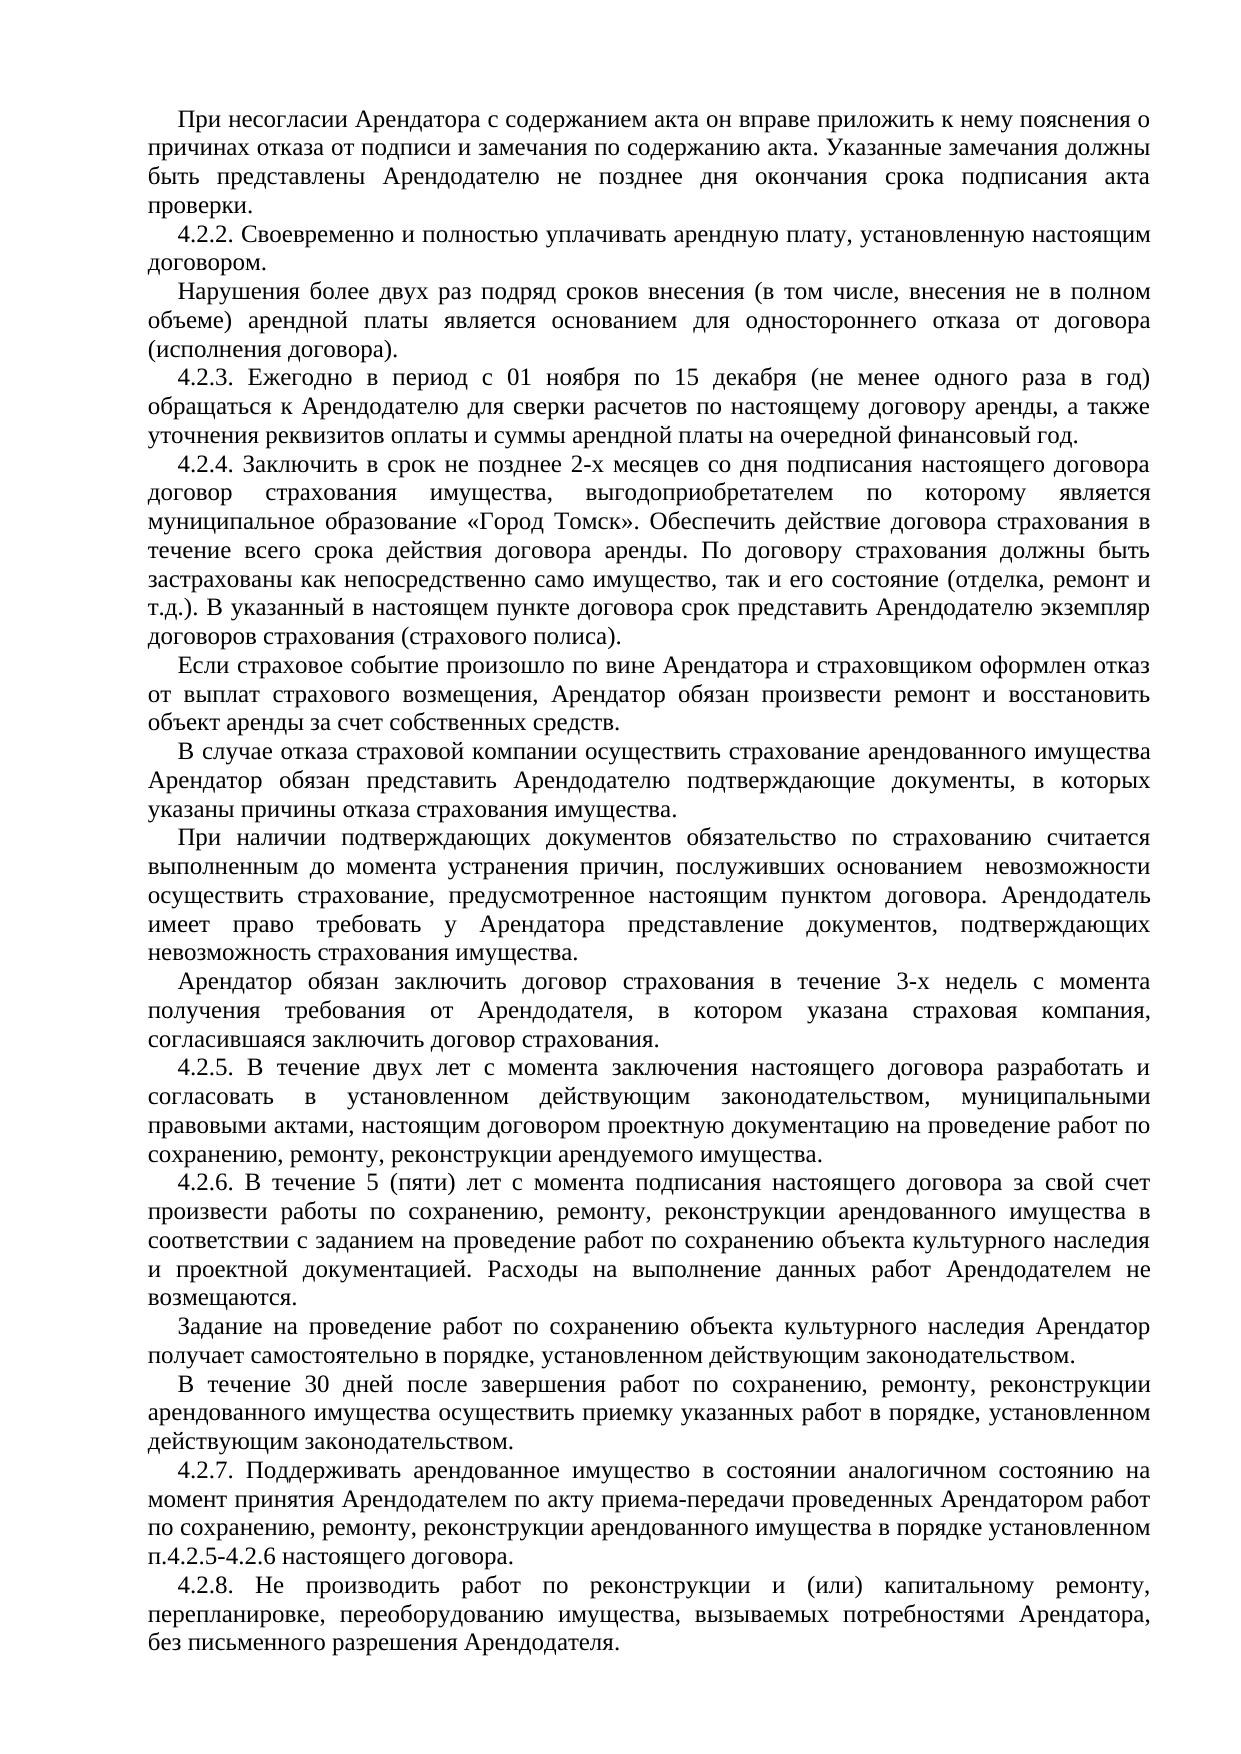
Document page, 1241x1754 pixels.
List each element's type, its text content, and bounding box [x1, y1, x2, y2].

text Если страховое событие произошло по вине Арендатора и страховщиком оформлен отказ от выплат страхового возмещения, Арендатор обязан произвести ремонт и восстановить объект аренды за счет собственных средств. [148, 650, 1152, 736]
text Нарушения более двух раз подряд сроков внесения (в том числе, внесения не в полном объеме) арендной платы является основанием для одностороннего отказа от договора (исполнения договора). [148, 276, 1152, 362]
text При несогласии Арендатора с содержанием акта он вправе приложить к нему пояснения о причинах отказа от подписи и замечания по содержанию акта. Указанные замечания должны быть представлены Арендодателю не позднее дня окончания срока подписания акта проверки. [148, 104, 1152, 219]
text 4.2.7. Поддерживать арендованное имущество в состоянии аналогичном состоянию на момент принятия Арендодателем по акту приема-передачи проведенных Арендатором работ по сохранению, ремонту, реконструкции арендованного имущества в порядке установленном п.4.2.5-4.2.6 настоящего договора. [148, 1455, 1152, 1570]
text Задание на проведение работ по сохранению объекта культурного наследия Арендатор получает самостоятельно в порядке, установленном действующим законодательством. [148, 1311, 1152, 1369]
text 4.2.8. Не производить работ по реконструкции и (или) капитальному ремонту, перепланировке, переоборудованию имущества, вызываемых потребностями Арендатора, без письменного разрешения Арендодателя. [148, 1570, 1152, 1656]
text 4.2.4. Заключить в срок не позднее 2-х месяцев со дня подписания настоящего договора договор страхования имущества, выгодоприобретателем по которому является муниципальное образование «Город Томск». Обеспечить действие договора страхования в течение всего срока действия договора аренды. По договору страхования должны быть застрахованы как непосредственно само имущество, так и его состояние (отделка, ремонт и т.д.). В указанный в настоящем пункте договора срок представить Арендодателю экземпляр договоров страхования (страхового полиса). [148, 449, 1152, 650]
text Арендатор обязан заключить договор страхования в течение 3-х недель с момента получения требования от Арендодателя, в котором указана страховая компания, согласившаяся заключить договор страхования. [148, 966, 1152, 1052]
text 4.2.3. Ежегодно в период с 01 ноября по 15 декабря (не менее одного раза в год) обращаться к Арендодателю для сверки расчетов по настоящему договору аренды, а также уточнения реквизитов оплаты и суммы арендной платы на очередной финансовый год. [148, 362, 1152, 449]
text 4.2.2. Своевременно и полностью уплачивать арендную плату, установленную настоящим договором. [148, 219, 1152, 276]
text 4.2.5. В течение двух лет с момента заключения настоящего договора разработать и согласовать в установленном действующим законодательством, муниципальными правовыми актами, настоящим договором проектную документацию на проведение работ по сохранению, ремонту, реконструкции арендуемого имущества. [148, 1052, 1152, 1167]
text 4.2.6. В течение 5 (пяти) лет с момента подписания настоящего договора за свой счет произвести работы по сохранению, ремонту, реконструкции арендованного имущества в соответствии с заданием на проведение работ по сохранению объекта культурного наследия и проектной документацией. Расходы на выполнение данных работ Арендодателем не возмещаются. [148, 1167, 1152, 1311]
text В случае отказа страховой компании осуществить страхование арендованного имущества Арендатор обязан представить Арендодателю подтверждающие документы, в которых указаны причины отказа страхования имущества. [148, 736, 1152, 822]
text В течение 30 дней после завершения работ по сохранению, ремонту, реконструкции арендованного имущества осуществить приемку указанных работ в порядке, установленном действующим законодательством. [148, 1369, 1152, 1455]
text При наличии подтверждающих документов обязательство по страхованию считается выполненным до момента устранения причин, послуживших основанием невозможности осуществить страхование, предусмотренное настоящим пунктом договора. Арендодатель имеет право требовать у Арендатора представление документов, подтверждающих невозможность страхования имущества. [148, 822, 1152, 966]
